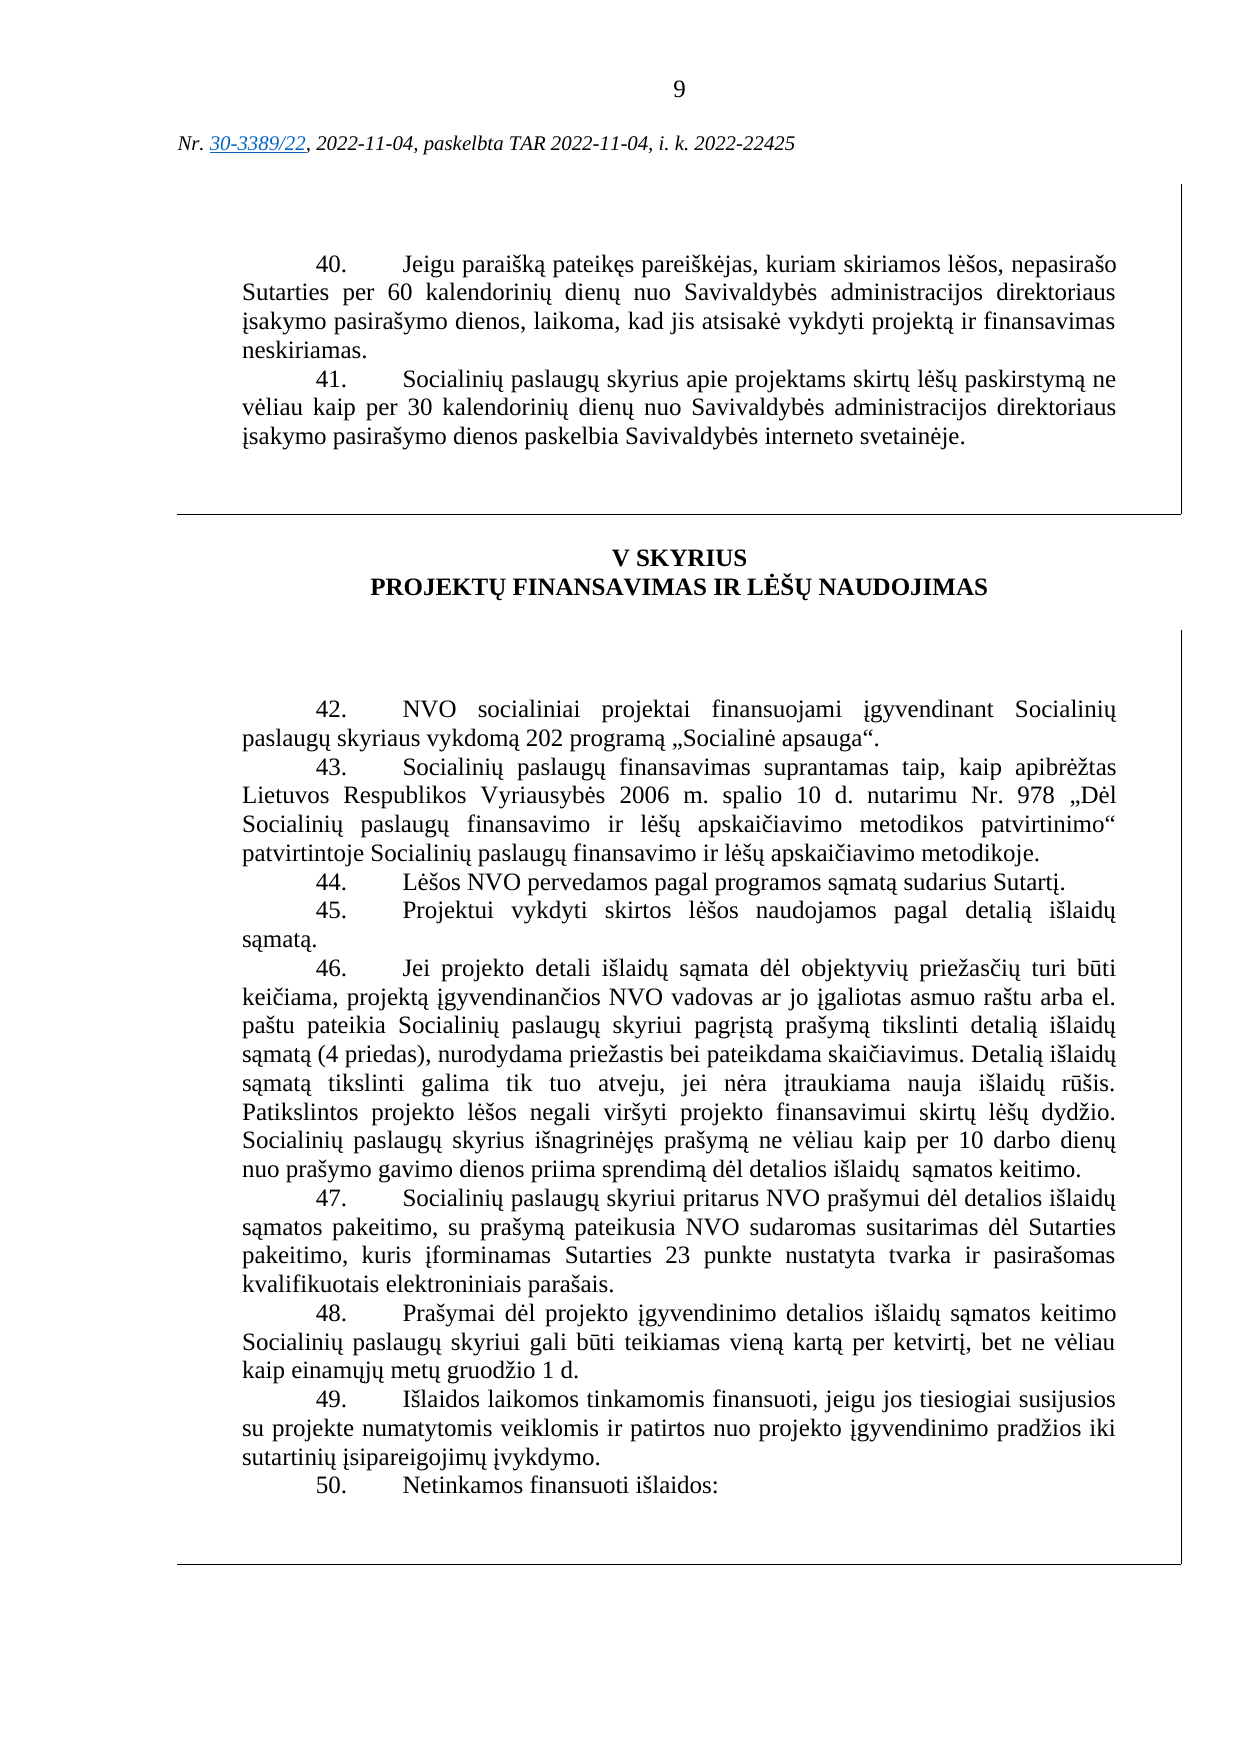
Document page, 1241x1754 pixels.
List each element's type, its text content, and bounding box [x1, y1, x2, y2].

text PROJEKTŲ FINANSAVIMAS IR LĖŠŲ NAUDOJIMAS [177, 572, 1181, 601]
text 50. Netinkamos finansuoti išlaidos: [177, 1470, 1181, 1564]
text 45. Projektui vykdyti skirtos lėšos naudojamos pagal detalią išlaidų sąmatą. [177, 895, 1181, 953]
text 43. Socialinių paslaugų finansavimas suprantamas taip, kaip apibrėžtas Lietuvos Respublikos Vyriausybės 2006 m. spalio 10 d. nutarimu Nr. 978 „Dėl Socialinių paslaugų finansavimo ir lėšų apskaičiavimo metodikos patvirtinimo“ patvirtintoje Socialinių paslaugų finansavimo ir lėšų apskaičiavimo metodikoje. [177, 752, 1181, 867]
text 49. Išlaidos laikomos tinkamomis finansuoti, jeigu jos tiesiogiai susijusios su projekte numatytomis veiklomis ir patirtos nuo projekto įgyvendinimo pradžios iki sutartinių įsipareigojimų įvykdymo. [177, 1384, 1181, 1470]
text Nr. 30-3389/22, 2022-11-04, paskelbta TAR 2022-11-04, i. k. 2022-22425 [177, 131, 1181, 155]
text 42. NVO socialiniai projektai finansuojami įgyvendinant Socialinių paslaugų skyriaus vykdomą 202 programą „Socialinė apsauga“. [177, 629, 1181, 752]
text 40. Jeigu paraišką pateikęs pareiškėjas, kuriam skiriamos lėšos, nepasirašo Sutarties per 60 kalendorinių dienų nuo Savivaldybės administracijos direktoriaus įsakymo pasirašymo dienos, laikoma, kad jis atsisakė vykdyti projektą ir finansavimas neskiriamas. [177, 184, 1181, 364]
text V SKYRIUS [177, 543, 1181, 572]
text 47. Socialinių paslaugų skyriui pritarus NVO prašymui dėl detalios išlaidų sąmatos pakeitimo, su prašymą pateikusia NVO sudaromas susitarimas dėl Sutarties pakeitimo, kuris įforminamas Sutarties 23 punkte nustatyta tvarka ir pasirašomas kvalifikuotais elektroniniais parašais. [177, 1183, 1181, 1298]
text 41. Socialinių paslaugų skyrius apie projektams skirtų lėšų paskirstymą ne vėliau kaip per 30 kalendorinių dienų nuo Savivaldybės administracijos direktoriaus įsakymo pasirašymo dienos paskelbia Savivaldybės interneto svetainėje. [177, 364, 1181, 514]
text 48. Prašymai dėl projekto įgyvendinimo detalios išlaidų sąmatos keitimo Socialinių paslaugų skyriui gali būti teikiamas vieną kartą per ketvirtį, bet ne vėliau kaip einamųjų metų gruodžio 1 d. [177, 1298, 1181, 1384]
text 44. Lėšos NVO pervedamos pagal programos sąmatą sudarius Sutartį. [177, 867, 1181, 895]
text 46. Jei projekto detali išlaidų sąmata dėl objektyvių priežasčių turi būti keičiama, projektą įgyvendinančios NVO vadovas ar jo įgaliotas asmuo raštu arba el. paštu pateikia Socialinių paslaugų skyriui pagrįstą prašymą tikslinti detalią išlaidų sąmatą (4 priedas), nurodydama priežastis bei pateikdama skaičiavimus. Detalią išlaidų sąmatą tikslinti galima tik tuo atveju, jei nėra įtraukiama nauja išlaidų rūšis. Patikslintos projekto lėšos negali viršyti projekto finansavimui skirtų lėšų dydžio. Socialinių paslaugų skyrius išnagrinėjęs prašymą ne vėliau kaip per 10 darbo dienų nuo prašymo gavimo dienos priima sprendimą dėl detalios išlaidų sąmatos keitimo. [177, 953, 1181, 1183]
